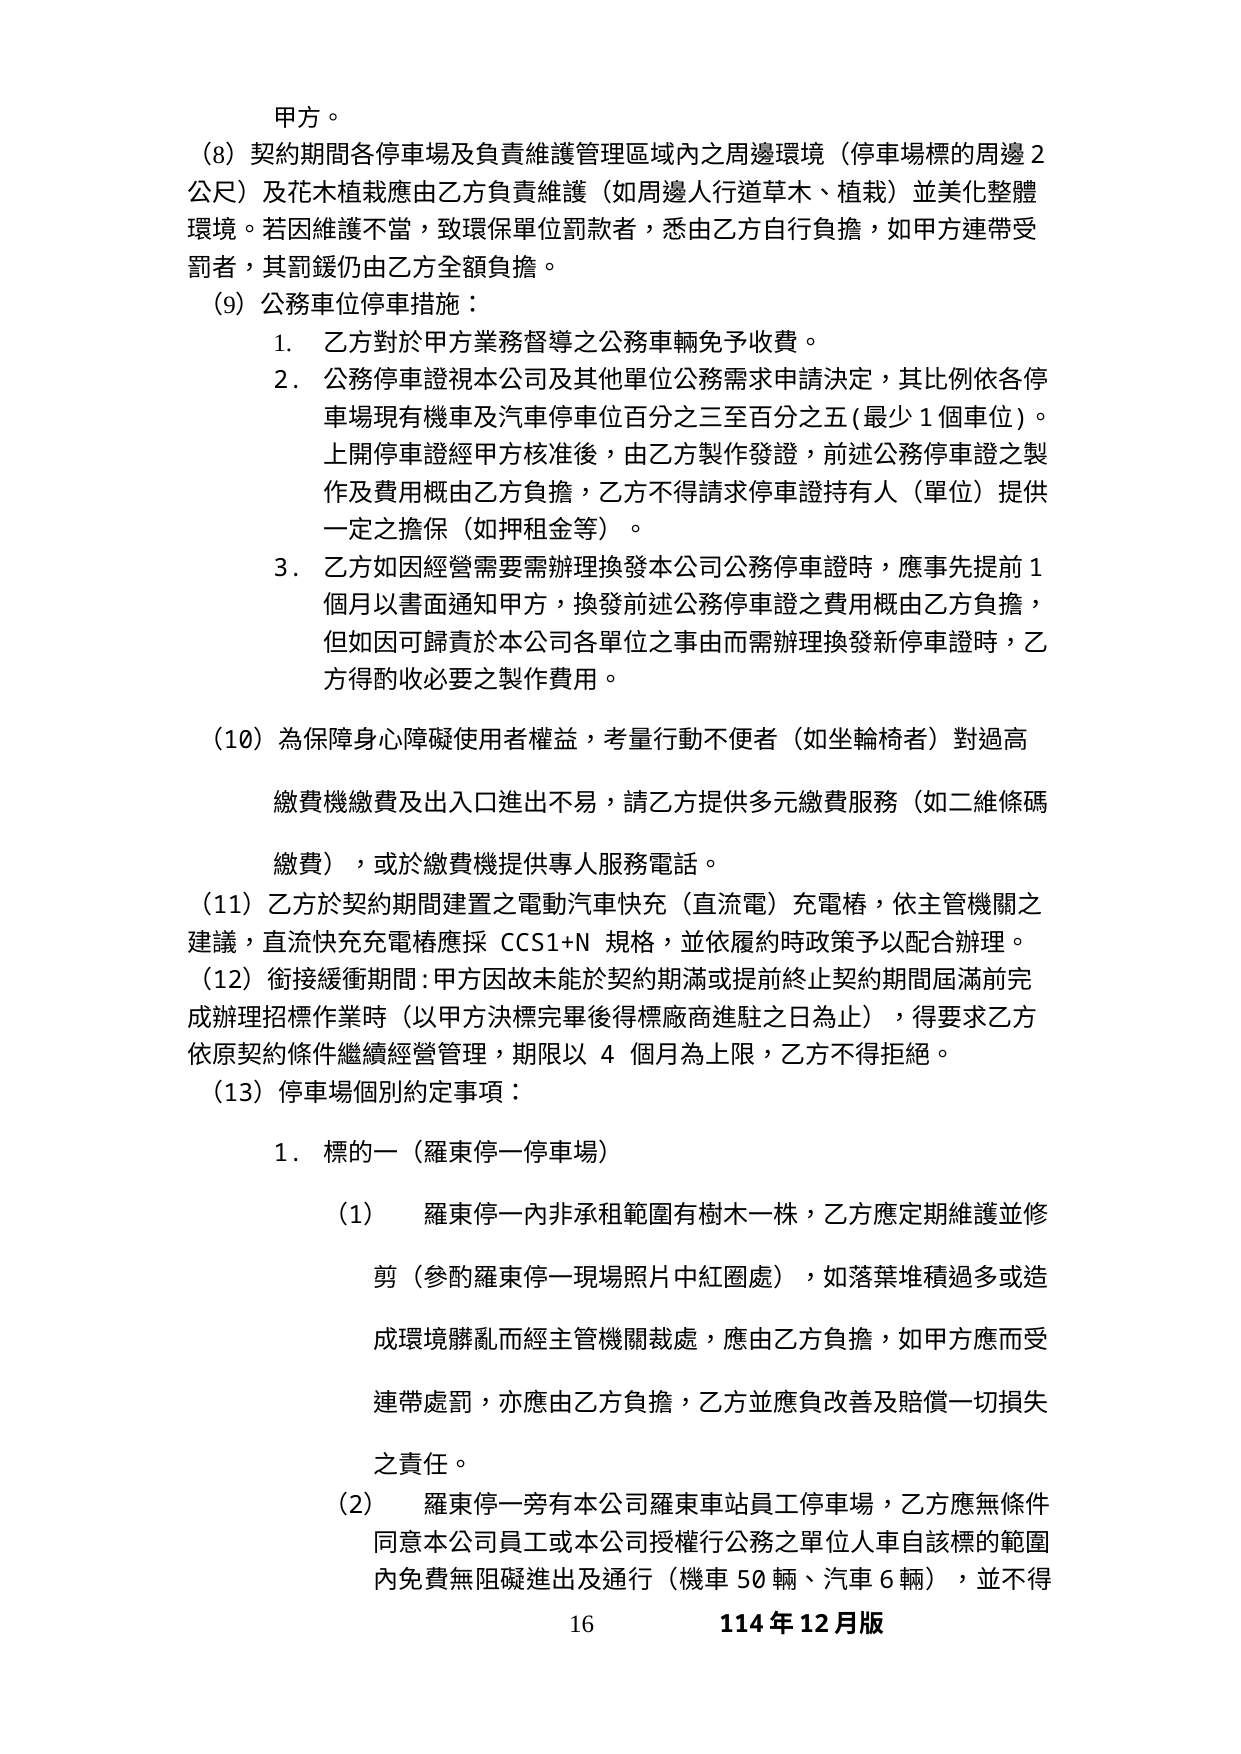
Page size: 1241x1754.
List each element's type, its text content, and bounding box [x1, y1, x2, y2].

list 契約期間各停車場及負責維護管理區域內之周邊環境（停車場標的周邊2公尺）及花木植栽應由乙方負責維護（如周邊人行道草木、植栽）並美化整體環境。若因維護不當，致環保單位罰款者，悉由乙方自行負擔，如甲方連帶受罰者，其罰鍰仍由乙方全額負擔。 [187, 134, 1047, 284]
list 羅東停一旁有本公司羅東車站員工停車場，乙方應無條件同意本公司員工或本公司授權行公務之單位人車自該標的範圍內免費無阻礙進出及通行（機車50輛、汽車6輛），並不得 [323, 1484, 1053, 1596]
text 甲方。 [273, 96, 1047, 134]
list 乙方對於甲方業務督導之公務車輛免予收費。 [273, 321, 1053, 359]
list 銜接緩衝期間:甲方因故未能於契約期滿或提前終止契約期間屆滿前完成辦理招標作業時（以甲方決標完畢後得標廠商進駐之日為止），得要求乙方依原契約條件繼續經營管理，期限以 4 個月為上限，乙方不得拒絕。 [187, 959, 1047, 1071]
list 羅東停一內非承租範圍有樹木一株，乙方應定期維護並修剪（參酌羅東停一現場照片中紅圈處），如落葉堆積過多或造成環境髒亂而經主管機關裁處，應由乙方負擔，如甲方應而受連帶處罰，亦應由乙方負擔，乙方並應負改善及賠償一切損失之責任。 [323, 1171, 1053, 1484]
list 乙方如因經營需要需辦理換發本公司公務停車證時，應事先提前1個月以書面通知甲方，換發前述公務停車證之費用概由乙方負擔，但如因可歸責於本公司各單位之事由而需辦理換發新停車證時，乙方得酌收必要之製作費用。 [273, 546, 1053, 696]
list 公務停車證視本公司及其他單位公務需求申請決定，其比例依各停車場現有機車及汽車停車位百分之三至百分之五(最少1個車位)。上開停車證經甲方核准後，由乙方製作發證，前述公務停車證之製作及費用概由乙方負擔，乙方不得請求停車證持有人（單位）提供一定之擔保（如押租金等）。 [273, 359, 1053, 546]
list 為保障身心障礙使用者權益，考量行動不便者（如坐輪椅者）對過高繳費機繳費及出入口進出不易，請乙方提供多元繳費服務（如二維條碼繳費），或於繳費機提供專人服務電話。 [198, 696, 1053, 884]
list 乙方於契約期間建置之電動汽車快充（直流電）充電樁，依主管機關之建議，直流快充充電樁應採 CCS1+N 規格，並依履約時政策予以配合辦理。 [187, 884, 1047, 959]
list 公務車位停車措施： [198, 284, 1053, 321]
list 標的一（羅東停一停車場） [273, 1109, 1053, 1171]
list 停車場個別約定事項： [198, 1071, 1053, 1109]
